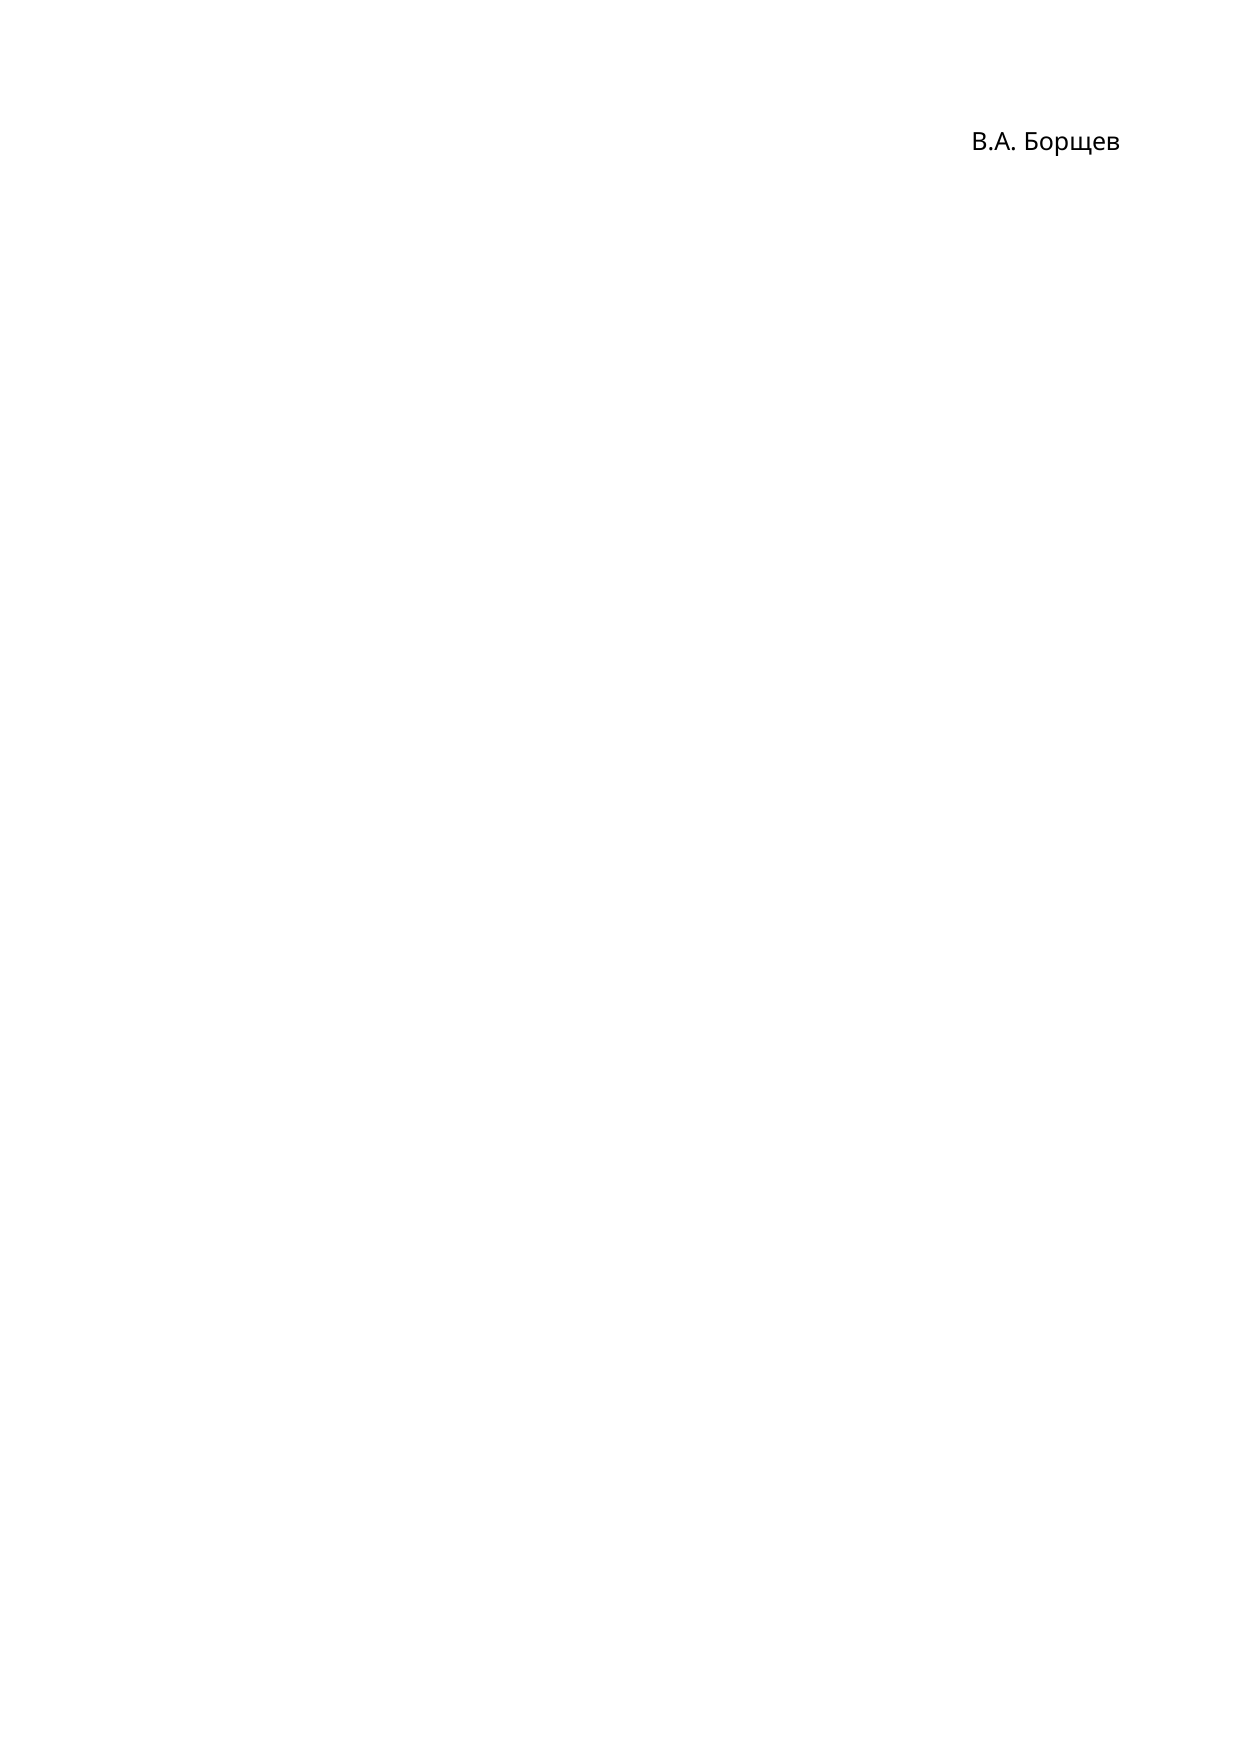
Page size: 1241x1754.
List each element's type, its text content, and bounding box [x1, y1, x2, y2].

table_cell В.А. Борщев [615, 118, 1126, 164]
table_cell [123, 118, 615, 164]
